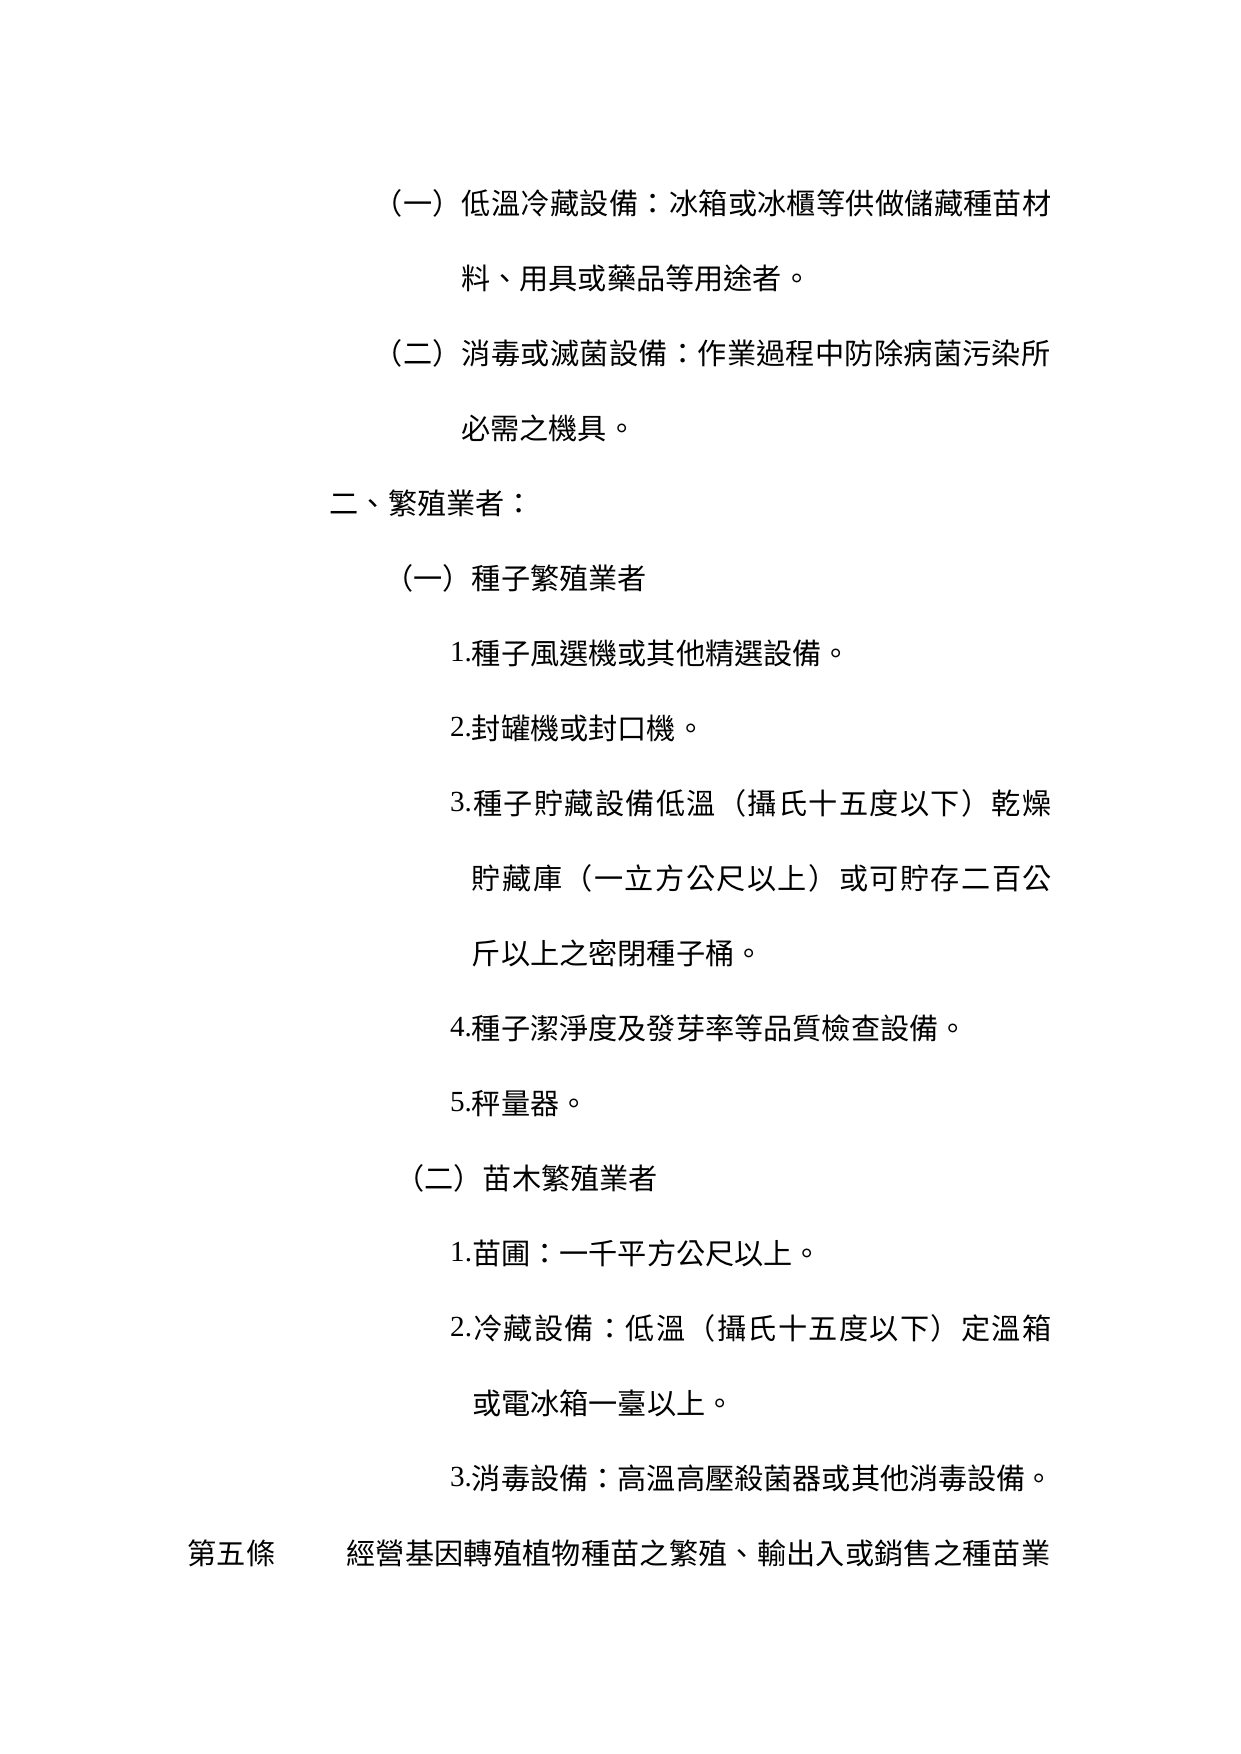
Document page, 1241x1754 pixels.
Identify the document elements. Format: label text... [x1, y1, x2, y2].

text 2.冷藏設備：低溫（攝氏十五度以下）定溫箱或電冰箱一臺以上。 [450, 1289, 1053, 1439]
text 5.秤量器。 [450, 1064, 1053, 1139]
text （二）苗木繁殖業者 [395, 1139, 1053, 1214]
list 經營基因轉殖植物種苗之繁殖、輸出入或銷售之種苗業 [187, 1514, 1053, 1589]
text 1.種子風選機或其他精選設備。 [450, 614, 1053, 689]
text 4.種子潔淨度及發芽率等品質檢查設備。 [450, 989, 1053, 1064]
text 2.封罐機或封口機。 [450, 689, 1053, 764]
text 1.苗圃：一千平方公尺以上。 [450, 1214, 1053, 1289]
text 二、繁殖業者： [249, 464, 1053, 539]
text （一）低溫冷藏設備：冰箱或冰櫃等供做儲藏種苗材料、用具或藥品等用途者。 [373, 164, 1053, 314]
text （一）種子繁殖業者 [384, 539, 1053, 614]
text （二）消毒或滅菌設備：作業過程中防除病菌污染所必需之機具。 [373, 314, 1053, 464]
text 3.消毒設備：高溫高壓殺菌器或其他消毒設備。 [333, 1439, 1053, 1514]
text 3.種子貯藏設備低溫（攝氏十五度以下）乾燥貯藏庫（一立方公尺以上）或可貯存二百公斤以上之密閉種子桶。 [450, 764, 1053, 989]
